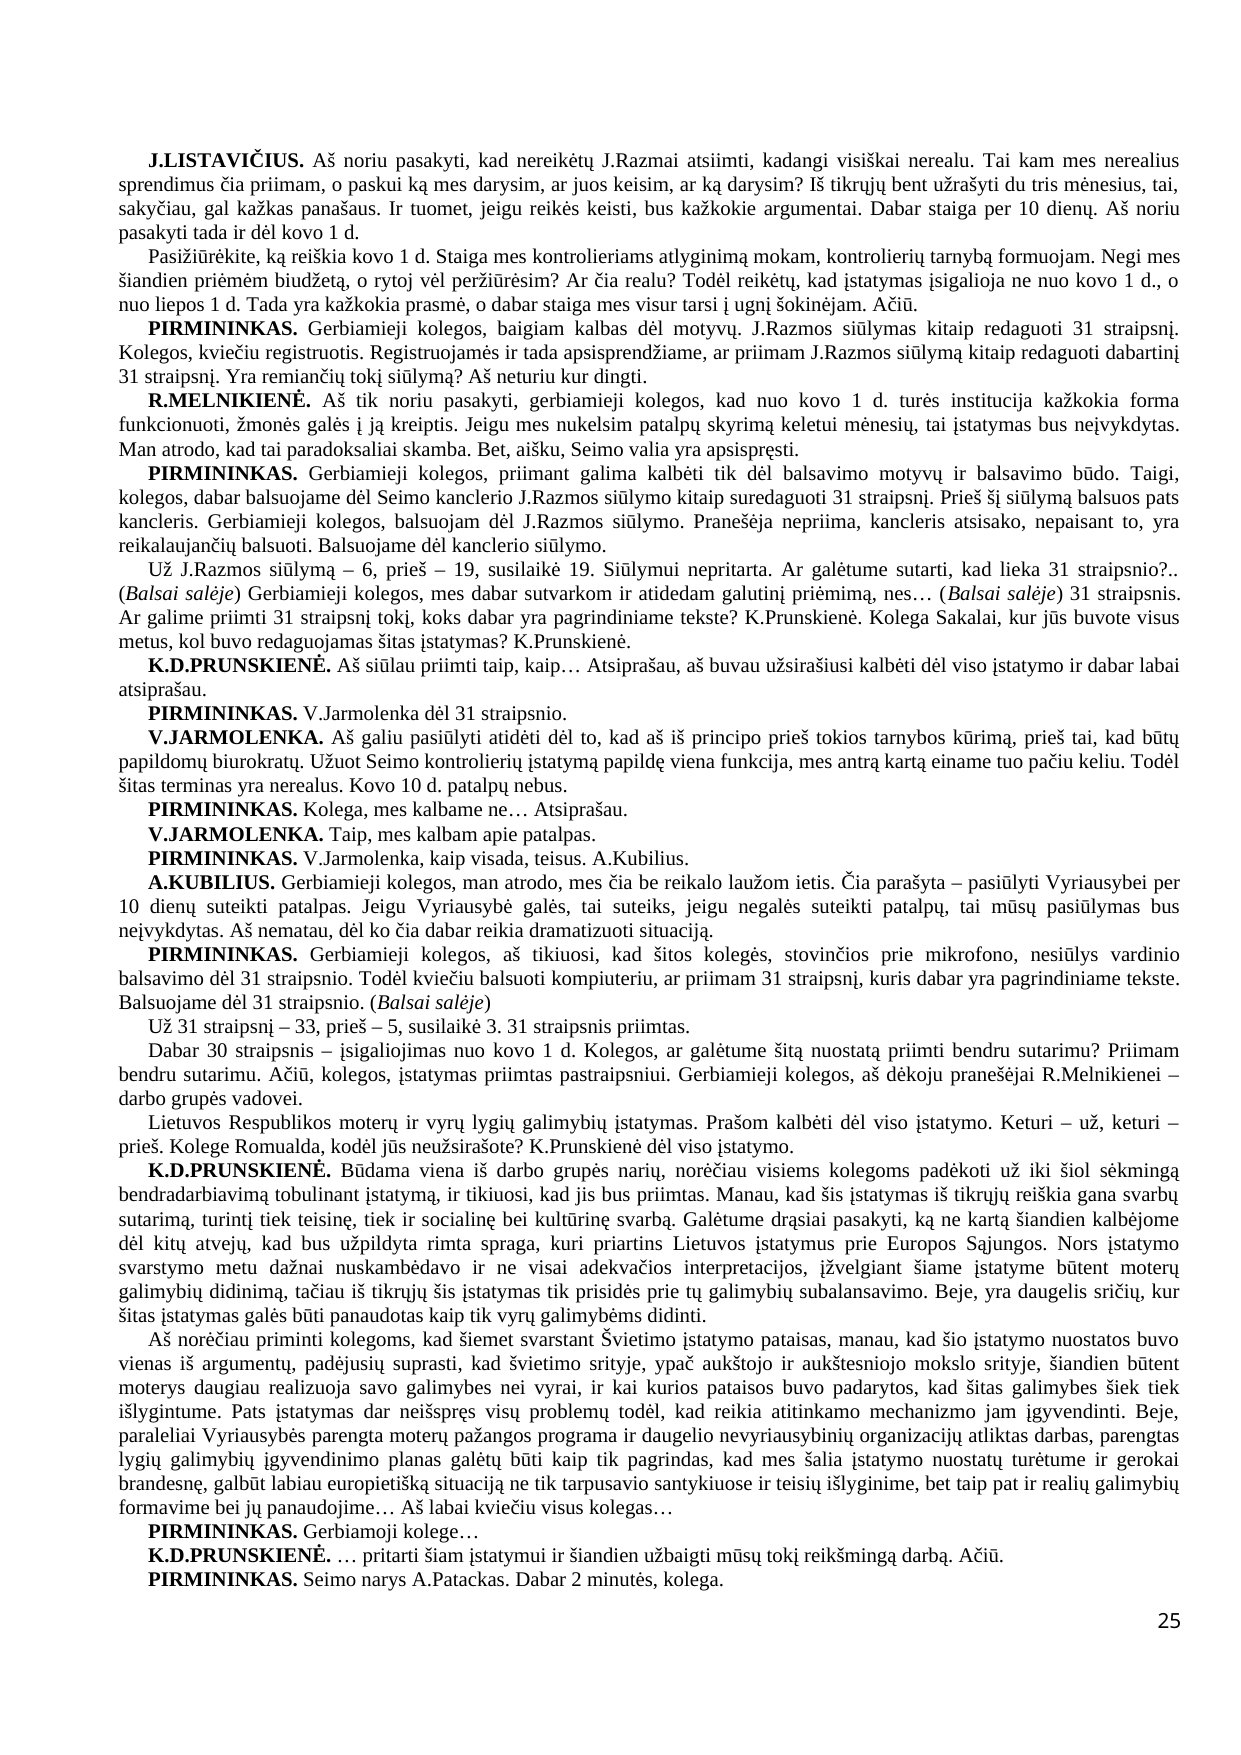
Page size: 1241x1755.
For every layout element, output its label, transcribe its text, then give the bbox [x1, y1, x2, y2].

text Dabar 30 straipsnis – įsigaliojimas nuo kovo 1 d. Kolegos, ar galėtume šitą nuostatą priimti bendru sutarimu? Priimam bendru sutarimu. Ačiū, kolegos, įstatymas priimtas pastraipsniui. Gerbiamieji kolegos, aš dėkoju pranešėjai R.Melnikienei – darbo grupės vadovei. [118, 1038, 1181, 1110]
text Už 31 straipsnį – 33, prieš – 5, susilaikė 3. 31 straipsnis priimtas. [118, 1014, 1181, 1038]
text V.JARMOLENKA. Taip, mes kalbam apie patalpas. [118, 821, 1181, 846]
text K.D.PRUNSKIENĖ. … pritarti šiam įstatymui ir šiandien užbaigti mūsų tokį reikšmingą darbą. Ačiū. [118, 1543, 1181, 1567]
text PIRMININKAS. Gerbiamoji kolege… [118, 1519, 1181, 1543]
text PIRMININKAS. Seimo narys A.Patackas. Dabar 2 minutės, kolega. [118, 1567, 1181, 1591]
text R.MELNIKIENĖ. Aš tik noriu pasakyti, gerbiamieji kolegos, kad nuo kovo 1 d. turės institucija kažkokia forma funkcionuoti, žmonės galės į ją kreiptis. Jeigu mes nukelsim patalpų skyrimą keletui mėnesių, tai įstatymas bus neįvykdytas. Man atrodo, kad tai paradoksaliai skamba. Bet, aišku, Seimo valia yra apsispręsti. [118, 388, 1181, 461]
text PIRMININKAS. Gerbiamieji kolegos, priimant galima kalbėti tik dėl balsavimo motyvų ir balsavimo būdo. Taigi, kolegos, dabar balsuojame dėl Seimo kanclerio J.Razmos siūlymo kitaip suredaguoti 31 straipsnį. Prieš šį siūlymą balsuos pats kancleris. Gerbiamieji kolegos, balsuojam dėl J.Razmos siūlymo. Pranešėja nepriima, kancleris atsisako, nepaisant to, yra reikalaujančių balsuoti. Balsuojame dėl kanclerio siūlymo. [118, 461, 1181, 557]
text PIRMININKAS. Gerbiamieji kolegos, baigiam kalbas dėl motyvų. J.Razmos siūlymas kitaip redaguoti 31 straipsnį. Kolegos, kviečiu registruotis. Registruojamės ir tada apsisprendžiame, ar priimam J.Razmos siūlymą kitaip redaguoti dabartinį 31 straipsnį. Yra remiančių tokį siūlymą? Aš neturiu kur dingti. [118, 316, 1181, 388]
text K.D.PRUNSKIENĖ. Būdama viena iš darbo grupės narių, norėčiau visiems kolegoms padėkoti už iki šiol sėkmingą bendradarbiavimą tobulinant įstatymą, ir tikiuosi, kad jis bus priimtas. Manau, kad šis įstatymas iš tikrųjų reiškia gana svarbų sutarimą, turintį tiek teisinę, tiek ir socialinę bei kultūrinę svarbą. Galėtume drąsiai pasakyti, ką ne kartą šiandien kalbėjome dėl kitų atvejų, kad bus užpildyta rimta spraga, kuri priartins Lietuvos įstatymus prie Europos Sąjungos. Nors įstatymo svarstymo metu dažnai nuskambėdavo ir ne visai adekvačios interpretacijos, įžvelgiant šiame įstatyme būtent moterų galimybių didinimą, tačiau iš tikrųjų šis įstatymas tik prisidės prie tų galimybių subalansavimo. Beje, yra daugelis sričių, kur šitas įstatymas galės būti panaudotas kaip tik vyrų galimybėms didinti. [118, 1158, 1181, 1327]
text A.KUBILIUS. Gerbiamieji kolegos, man atrodo, mes čia be reikalo laužom ietis. Čia parašyta – pasiūlyti Vyriausybei per 10 dienų suteikti patalpas. Jeigu Vyriausybė galės, tai suteiks, jeigu negalės suteikti patalpų, tai mūsų pasiūlymas bus neįvykdytas. Aš nematau, dėl ko čia dabar reikia dramatizuoti situaciją. [118, 869, 1181, 942]
text K.D.PRUNSKIENĖ. Aš siūlau priimti taip, kaip… Atsiprašau, aš buvau užsirašiusi kalbėti dėl viso įstatymo ir dabar labai atsiprašau. [118, 653, 1181, 701]
text Pasižiūrėkite, ką reiškia kovo 1 d. Staiga mes kontrolieriams atlyginimą mokam, kontrolierių tarnybą formuojam. Negi mes šiandien priėmėm biudžetą, o rytoj vėl peržiūrėsim? Ar čia realu? Todėl reikėtų, kad įstatymas įsigalioja ne nuo kovo 1 d., o nuo liepos 1 d. Tada yra kažkokia prasmė, o dabar staiga mes visur tarsi į ugnį šokinėjam. Ačiū. [118, 244, 1181, 316]
text Už J.Razmos siūlymą – 6, prieš – 19, susilaikė 19. Siūlymui nepritarta. Ar galėtume sutarti, kad lieka 31 straipsnio?.. (Balsai salėje) Gerbiamieji kolegos, mes dabar sutvarkom ir atidedam galutinį priėmimą, nes… (Balsai salėje) 31 straipsnis. Ar galime priimti 31 straipsnį tokį, koks dabar yra pagrindiniame tekste? K.Prunskienė. Kolega Sakalai, kur jūs buvote visus metus, kol buvo redaguojamas šitas įstatymas? K.Prunskienė. [118, 557, 1181, 653]
text PIRMININKAS. Gerbiamieji kolegos, aš tikiuosi, kad šitos kolegės, stovinčios prie mikrofono, nesiūlys vardinio balsavimo dėl 31 straipsnio. Todėl kviečiu balsuoti kompiuteriu, ar priimam 31 straipsnį, kuris dabar yra pagrindiniame tekste. Balsuojame dėl 31 straipsnio. (Balsai salėje) [118, 942, 1181, 1014]
text Aš norėčiau priminti kolegoms, kad šiemet svarstant Švietimo įstatymo pataisas, manau, kad šio įstatymo nuostatos buvo vienas iš argumentų, padėjusių suprasti, kad švietimo srityje, ypač aukštojo ir aukštesniojo mokslo srityje, šiandien būtent moterys daugiau realizuoja savo galimybes nei vyrai, ir kai kurios pataisos buvo padarytos, kad šitas galimybes šiek tiek išlygintume. Pats įstatymas dar neišspręs visų problemų todėl, kad reikia atitinkamo mechanizmo jam įgyvendinti. Beje, paraleliai Vyriausybės parengta moterų pažangos programa ir daugelio nevyriausybinių organizacijų atliktas darbas, parengtas lygių galimybių įgyvendinimo planas galėtų būti kaip tik pagrindas, kad mes šalia įstatymo nuostatų turėtume ir gerokai brandesnę, galbūt labiau europietišką situaciją ne tik tarpusavio santykiuose ir teisių išlyginime, bet taip pat ir realių galimybių formavime bei jų panaudojime… Aš labai kviečiu visus kolegas… [118, 1327, 1181, 1519]
text PIRMININKAS. V.Jarmolenka dėl 31 straipsnio. [118, 701, 1181, 725]
text Lietuvos Respublikos moterų ir vyrų lygių galimybių įstatymas. Prašom kalbėti dėl viso įstatymo. Keturi – už, keturi – prieš. Kolege Romualda, kodėl jūs neužsirašote? K.Prunskienė dėl viso įstatymo. [118, 1110, 1181, 1158]
text J.LISTAVIČIUS. Aš noriu pasakyti, kad nereikėtų J.Razmai atsiimti, kadangi visiškai nerealu. Tai kam mes nerealius sprendimus čia priimam, o paskui ką mes darysim, ar juos keisim, ar ką darysim? Iš tikrųjų bent užrašyti du tris mėnesius, tai, sakyčiau, gal kažkas panašaus. Ir tuomet, jeigu reikės keisti, bus kažkokie argumentai. Dabar staiga per 10 dienų. Aš noriu pasakyti tada ir dėl kovo 1 d. [118, 148, 1181, 244]
text PIRMININKAS. V.Jarmolenka, kaip visada, teisus. A.Kubilius. [118, 846, 1181, 869]
text V.JARMOLENKA. Aš galiu pasiūlyti atidėti dėl to, kad aš iš principo prieš tokios tarnybos kūrimą, prieš tai, kad būtų papildomų biurokratų. Užuot Seimo kontrolierių įstatymą papildę viena funkcija, mes antrą kartą einame tuo pačiu keliu. Todėl šitas terminas yra nerealus. Kovo 10 d. patalpų nebus. [118, 725, 1181, 797]
text PIRMININKAS. Kolega, mes kalbame ne… Atsiprašau. [118, 797, 1181, 821]
